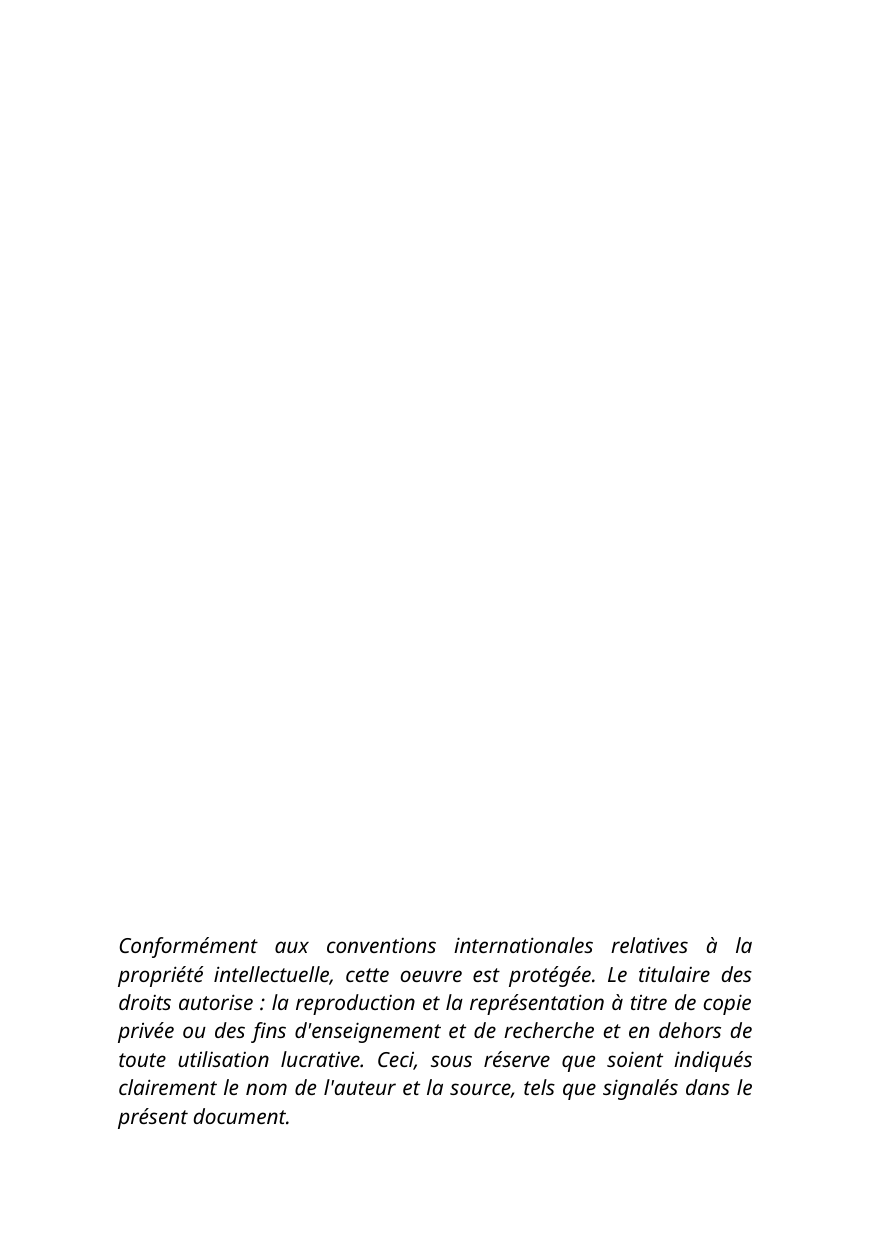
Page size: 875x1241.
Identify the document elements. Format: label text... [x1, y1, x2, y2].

text Conformément aux conventions internationales relatives à la propriété intellectuelle, cette oeuvre est protégée. Le titulaire des droits autorise : la reproduction et la représentation à titre de copie privée ou des fins d'enseignement et de recherche et en dehors de toute utilisation lucrative. Ceci, sous réserve que soient indiqués clairement le nom de l'auteur et la source, tels que signalés dans le présent document. [118, 931, 756, 1130]
